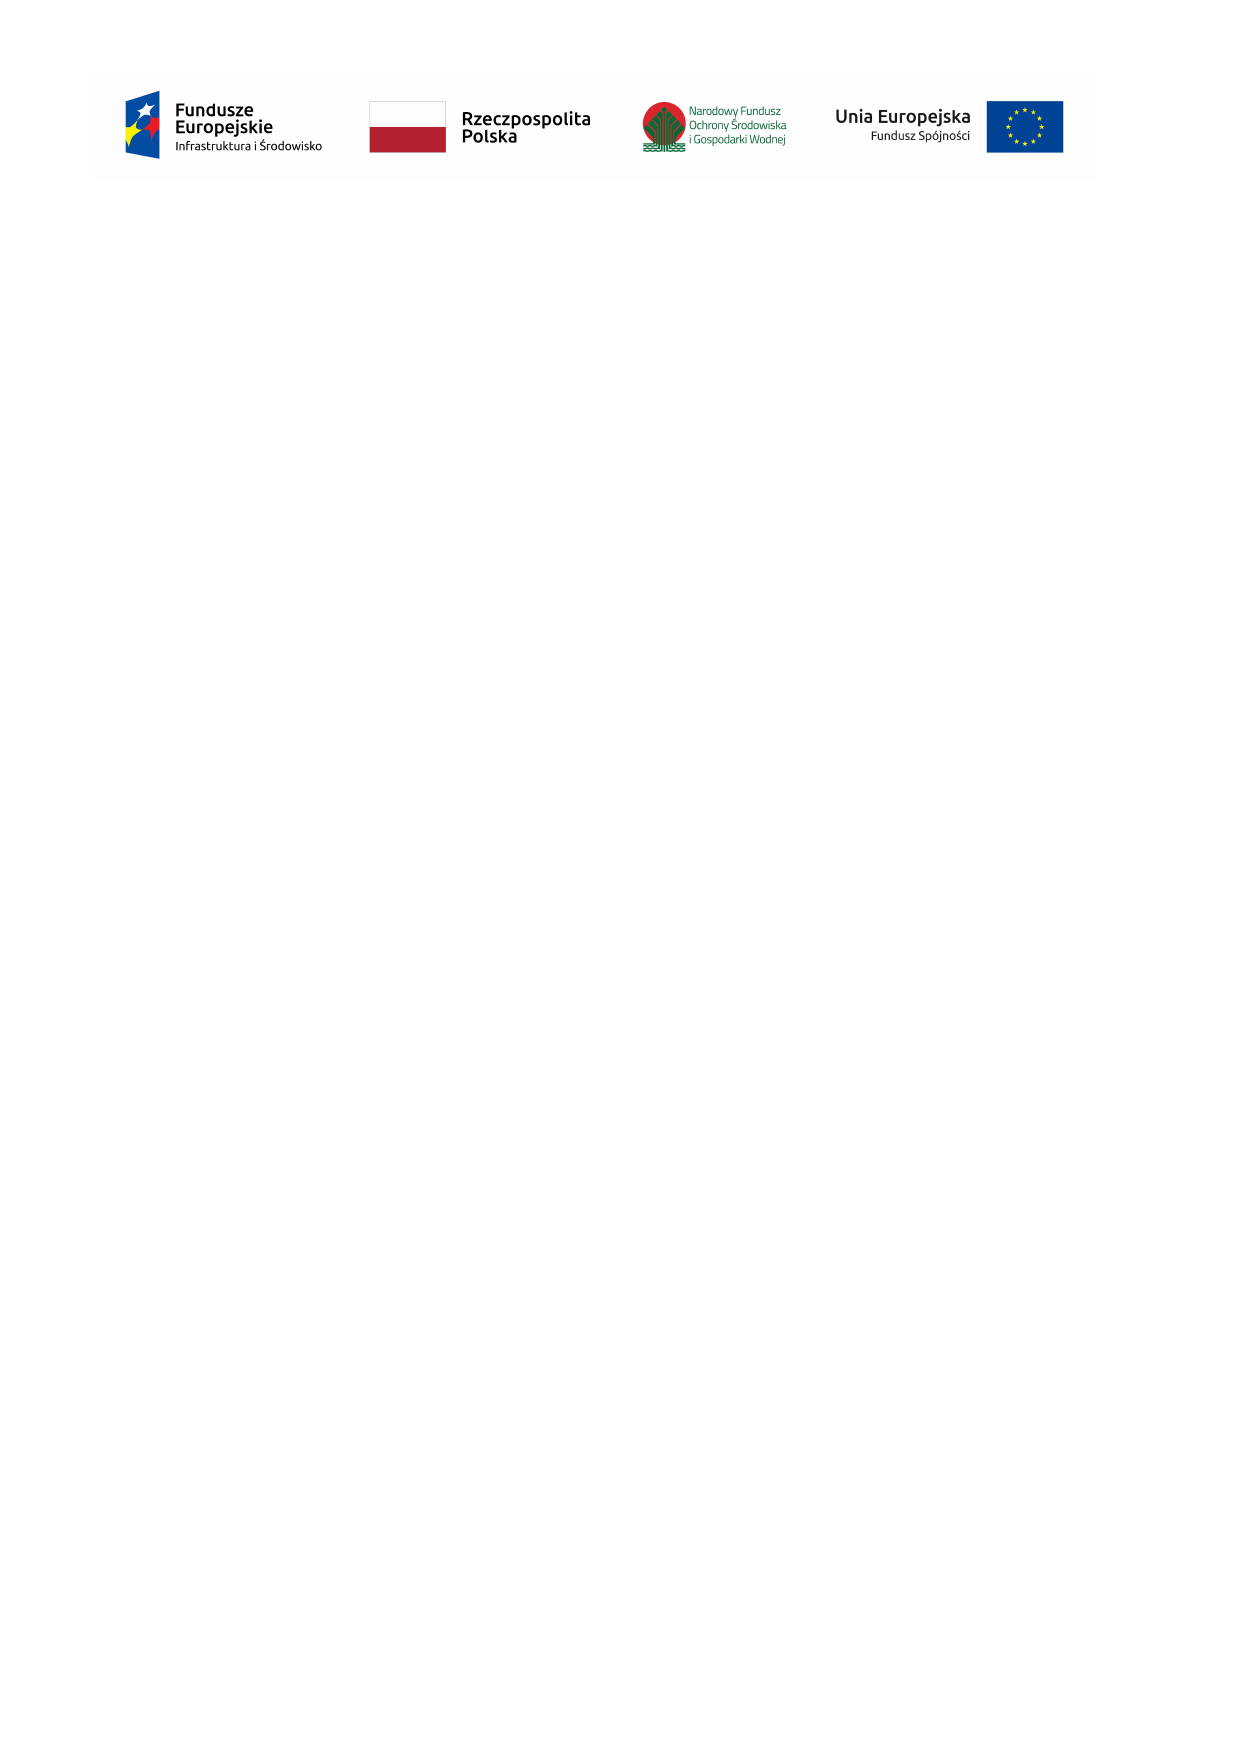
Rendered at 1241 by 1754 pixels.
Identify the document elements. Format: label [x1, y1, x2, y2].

picture [92, 71, 1097, 180]
